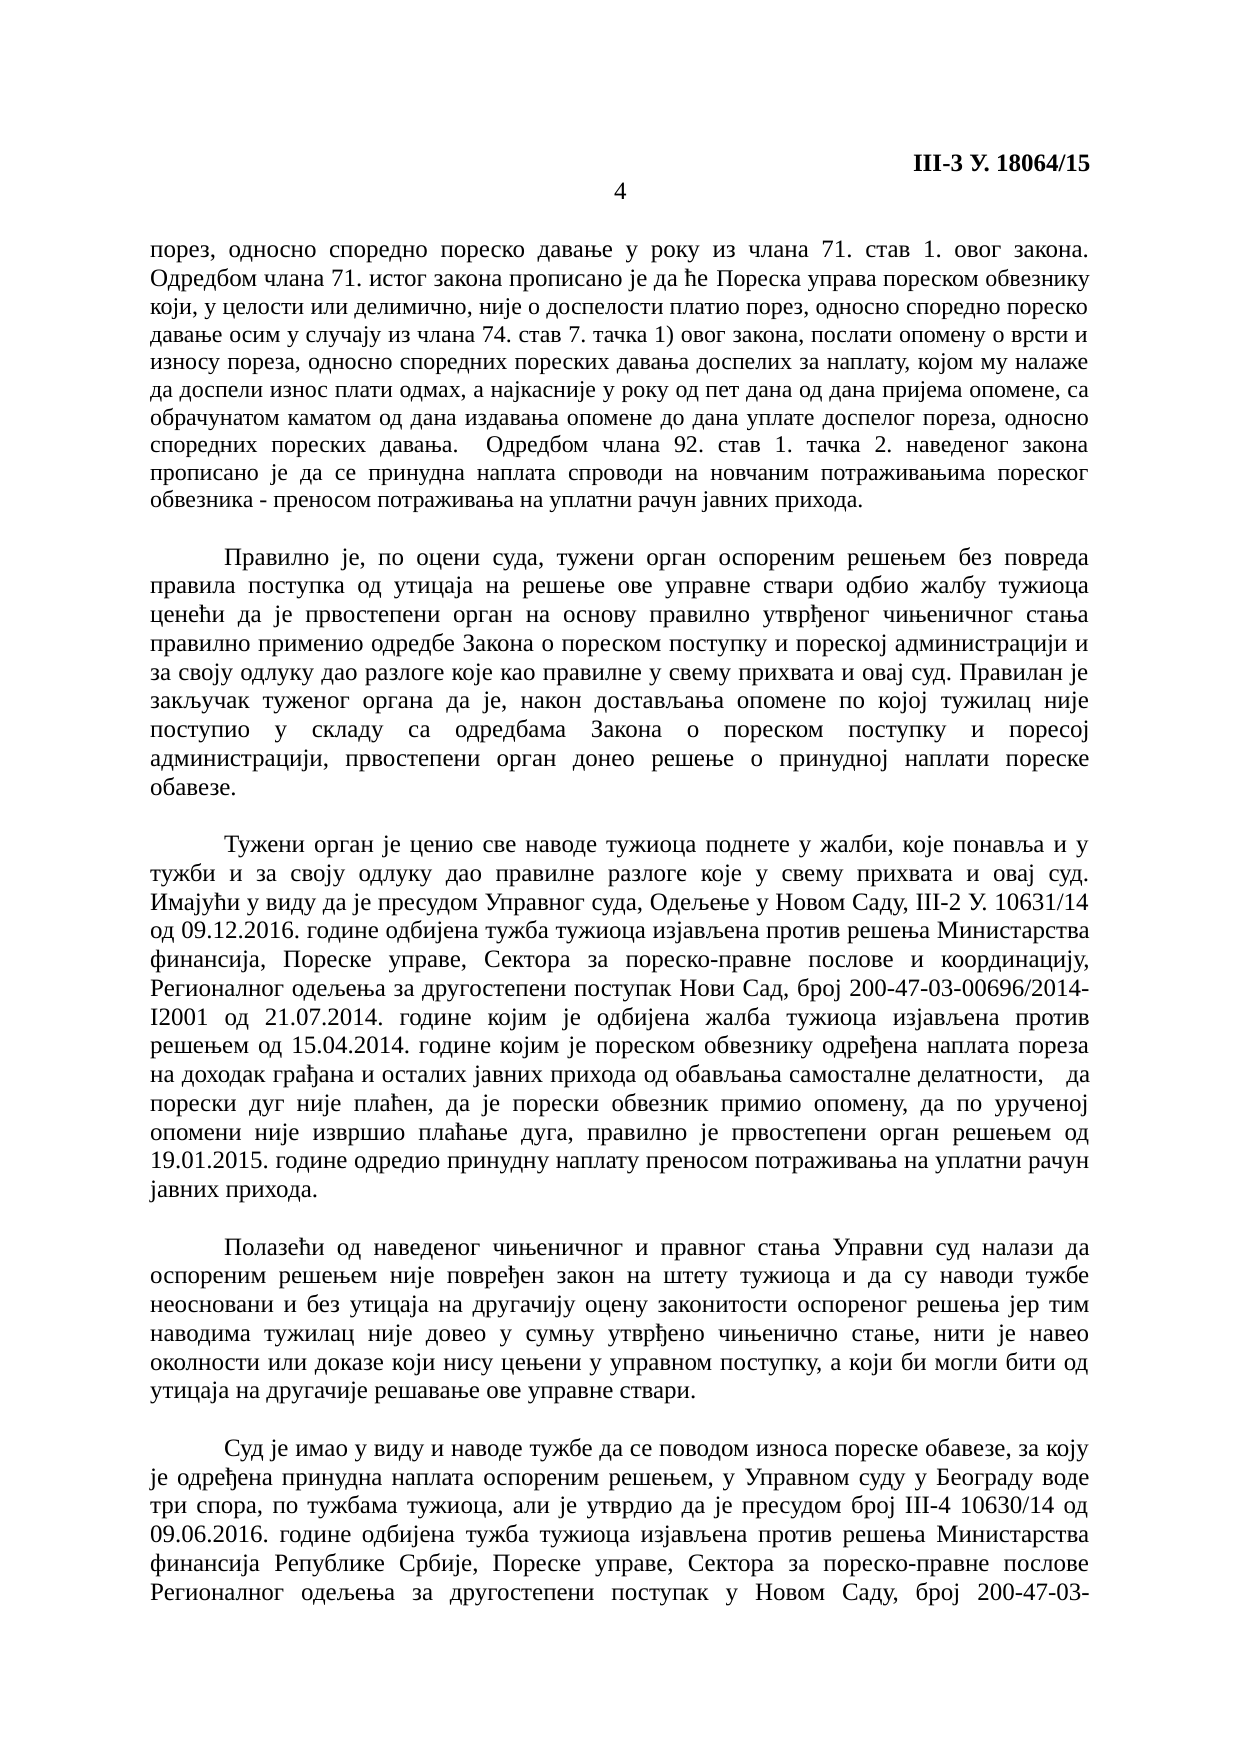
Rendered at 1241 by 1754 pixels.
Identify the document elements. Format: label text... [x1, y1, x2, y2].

text Правилно је, по оцени суда, тужени орган оспореним решењем без повреда правила поступка од утицаја на решење ове управне ствари одбио жалбу тужиоца ценећи да је првостепени орган на основу правилно утврђеног чињеничног стања правилно применио одредбе Закона о пореском поступку и пореској администрацији и за своју одлуку дао разлоге које као правилне у свему прихвата и овај суд. Правилан је закључак туженог органа да је, након достављања опомене по којој тужилац није поступио у складу са одредбама Закона о пореском поступку и поресој администрацији, првостепени орган донео решење о принудној наплати пореске обавезе. [150, 542, 1090, 800]
text Суд је имао у виду и наводе тужбе да се поводом износа пореске обавезе, за коју је одређена принудна наплата оспореним решењем, у Управном суду у Београду воде три спора, по тужбама тужиоца, али је утврдио да је пресудом број III-4 10630/14 од 09.06.2016. године одбијена тужба тужиоца изјављена против решења Министарства финансија Републике Србије, Пореске управе, Сектора за пореско-правне послове Регионалног одељења за другостепени поступак у Новом Саду, број 200-47-03- [150, 1433, 1090, 1605]
text порез, односно споредно пореско давање у року из члана 71. став 1. овог закона. Одредбом члана 71. истог закона прописано је да ће Пореска управа пореском обвезнику који, у целости или делимично, није о доспелости платио порез, односно споредно пореско давање осим у случају из члана 74. став 7. тачка 1) овог закона, послати опомену о врсти и износу пореза, односно споредних пореских давања доспелих за наплату, којом му налаже да доспели износ плати одмах, а најкасније у року од пет дана од дана пријема опомене, са обрачунатом каматом од дана издавања опомене до дана уплате доспелог пореза, односно споредних пореских давања. Одредбом члана 92. став 1. тачка 2. наведеног закона прописано је да се принудна наплата спроводи на новчаним потраживањима пореског обвезника - преносом потраживања на уплатни рачун јавних прихода. [150, 234, 1090, 513]
text Тужени орган је ценио све наводе тужиоца поднете у жалби, које понавља и у тужби и за своју одлуку дао правилне разлоге које у свему прихвата и овај суд. Имајући у виду да је пресудом Управног суда, Одељење у Новом Саду, III-2 У. 10631/14 од 09.12.2016. године одбијена тужба тужиоца изјављена против решења Министарства финансија, Пореске управе, Сектора за пореско-правне послове и координацију, Регионалног одељења за другостепени поступак Нови Сад, број 200-47-03-00696/2014-I2001 од 21.07.2014. године којим је одбијена жалба тужиоца изјављена против решењем од 15.04.2014. године којим је пореском обвезнику одређена наплата пореза на доходак грађана и осталих јавних прихода од обављања самосталне делатности, да порески дуг није плаћен, да је порески обвезник примио опомену, да по урученој опомени није извршио плаћање дуга, правилно је првостепени орган решењем од 19.01.2015. године одредио принудну наплату преносом потраживања на уплатни рачун јавних прихода. [150, 829, 1090, 1203]
text Полазећи од наведеног чињеничног и правног стања Управни суд налази да оспореним решењем није повређен закон на штету тужиоца и да су наводи тужбе неосновани и без утицаја на другачију оцену законитости оспореног решења јер тим наводима тужилац није довео у сумњу утврђено чињенично стање, нити је навео околности или доказе који нису цењени у управном поступку, а који би могли бити од утицаја на другачије решавање ове управне ствари. [150, 1232, 1090, 1404]
